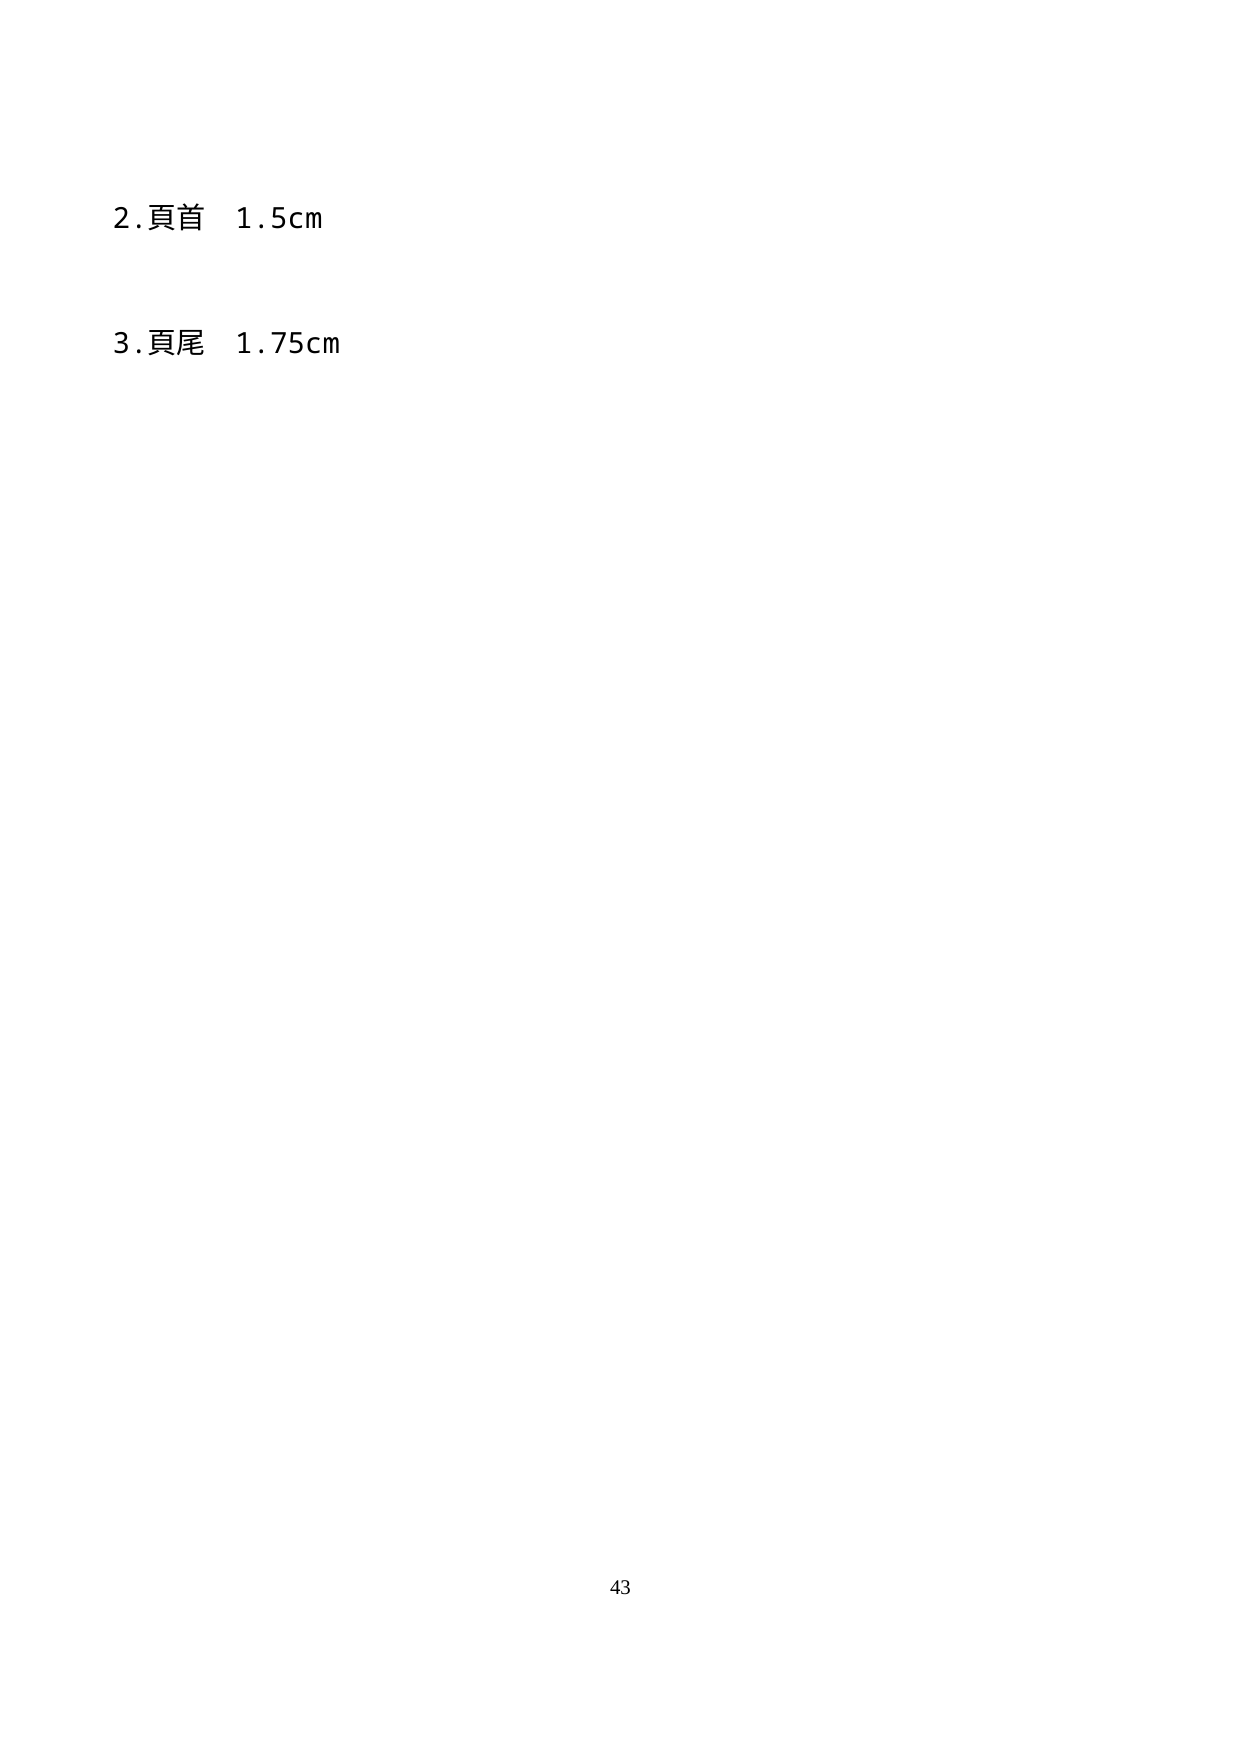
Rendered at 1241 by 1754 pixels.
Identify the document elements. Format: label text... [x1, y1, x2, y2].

text 2.頁首 1.5cm [112, 175, 1128, 237]
text 3.頁尾 1.75cm [112, 300, 1128, 362]
